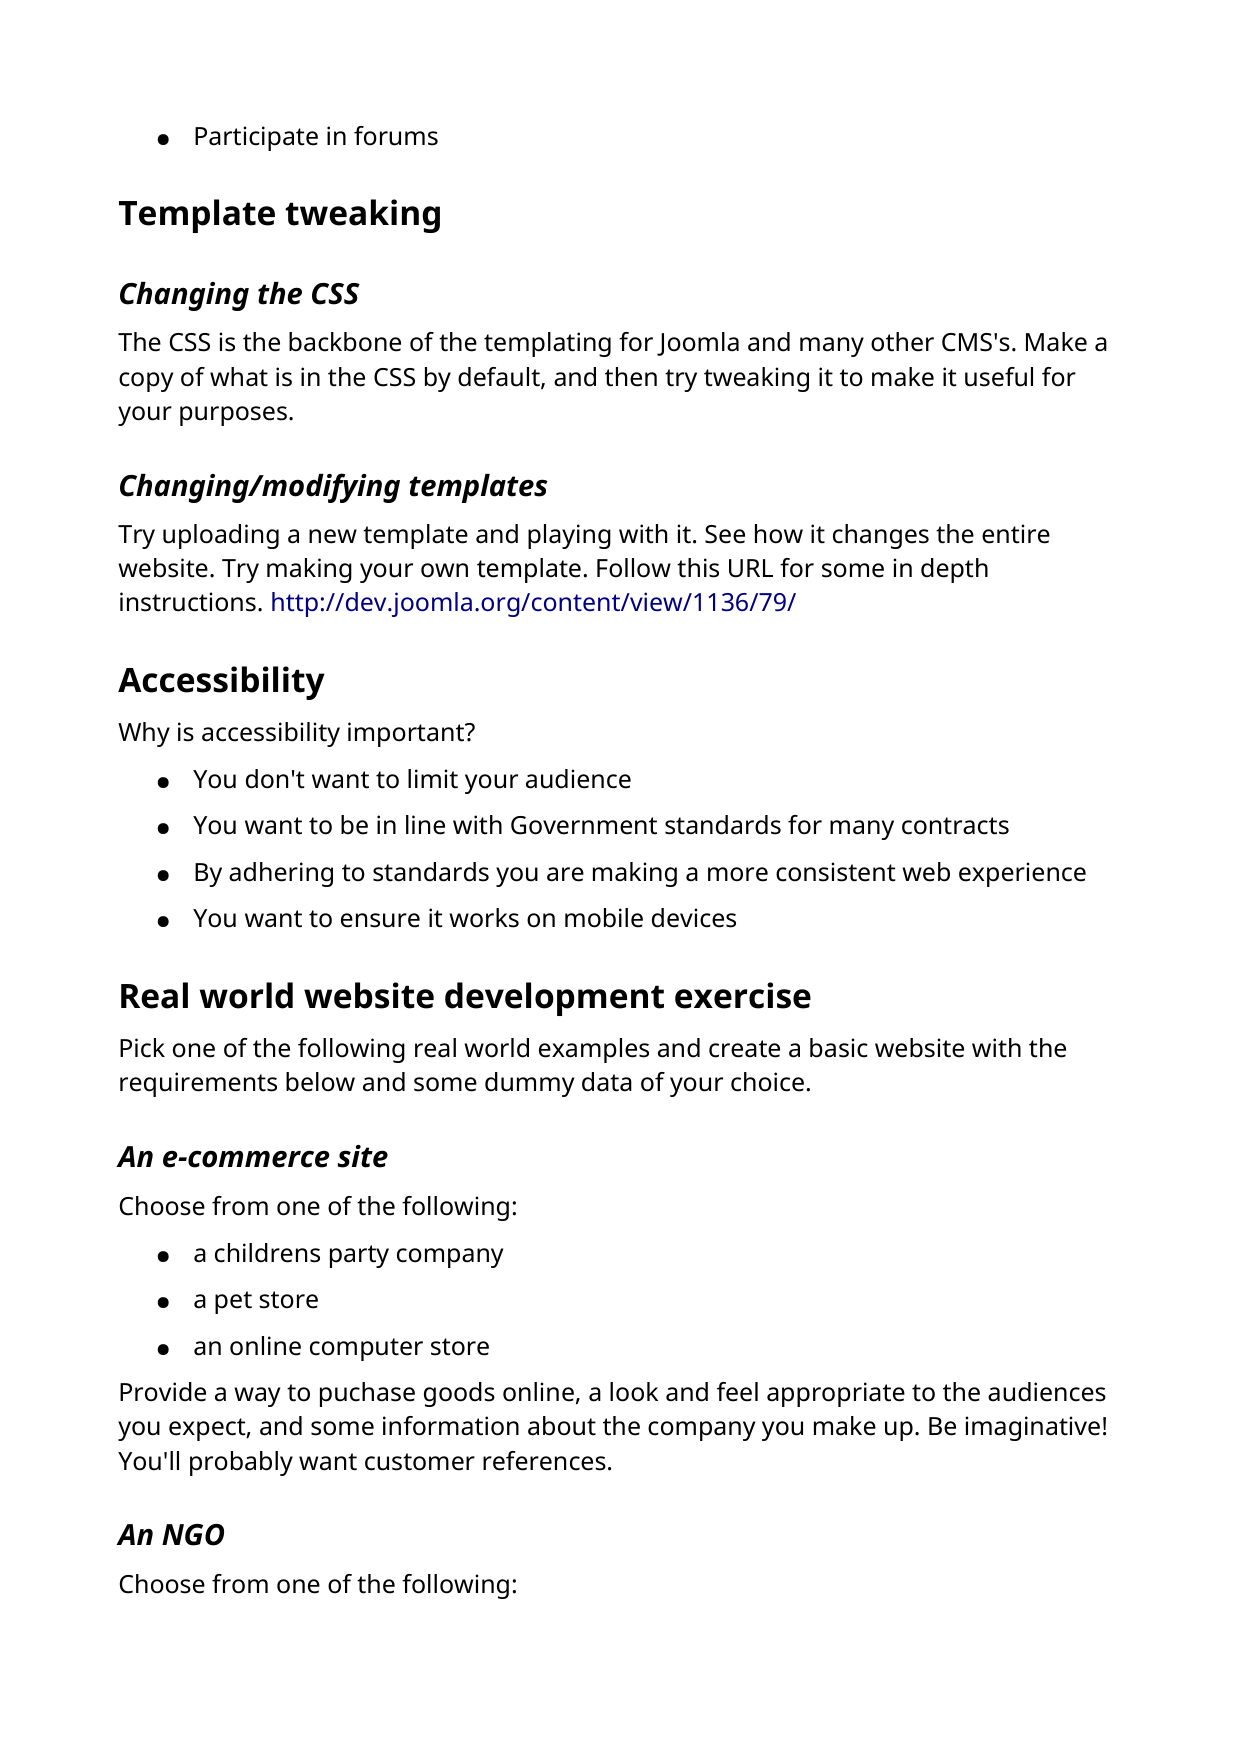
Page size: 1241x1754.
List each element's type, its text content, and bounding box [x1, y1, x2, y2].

text Pick one of the following real world examples and create a basic website with the requirements below and some dummy data of your choice. [118, 1031, 1122, 1099]
list By adhering to standards you are making a more consistent web experience [156, 854, 1122, 889]
subtitle Real world website development exercise [118, 973, 1122, 1018]
text Try uploading a new template and playing with it. See how it changes the entire website. Try making your own template. Follow this URL for some in depth instructions. http://dev.joomla.org/content/view/1136/79/ [118, 517, 1122, 619]
subtitle Changing the CSS [118, 273, 1122, 313]
text Why is accessibility important? [118, 715, 1122, 749]
subtitle An e-commerce site [118, 1137, 1122, 1176]
list a pet store [156, 1282, 1122, 1316]
subtitle Accessibility [118, 657, 1122, 702]
list You want to ensure it works on mobile devices [156, 901, 1122, 935]
list an online computer store [156, 1328, 1122, 1362]
list Participate in forums [156, 118, 1122, 152]
text Choose from one of the following: [118, 1189, 1122, 1223]
list You want to be in line with Government standards for many contracts [156, 808, 1122, 842]
text The CSS is the backbone of the templating for Joomla and many other CMS's. Make a copy of what is in the CSS by default, and then try tweaking it to make it useful for your purposes. [118, 325, 1122, 427]
subtitle Changing/modifying templates [118, 465, 1122, 504]
list a childrens party company [156, 1235, 1122, 1269]
text Choose from one of the following: [118, 1567, 1122, 1601]
text Provide a way to puchase goods online, a look and feel appropriate to the audiences you expect, and some information about the company you make up. Be imaginative! You'll probably want customer references. [118, 1375, 1122, 1477]
subtitle Template tweaking [118, 190, 1122, 235]
list You don't want to limit your audience [156, 761, 1122, 796]
subtitle An NGO [118, 1515, 1122, 1554]
